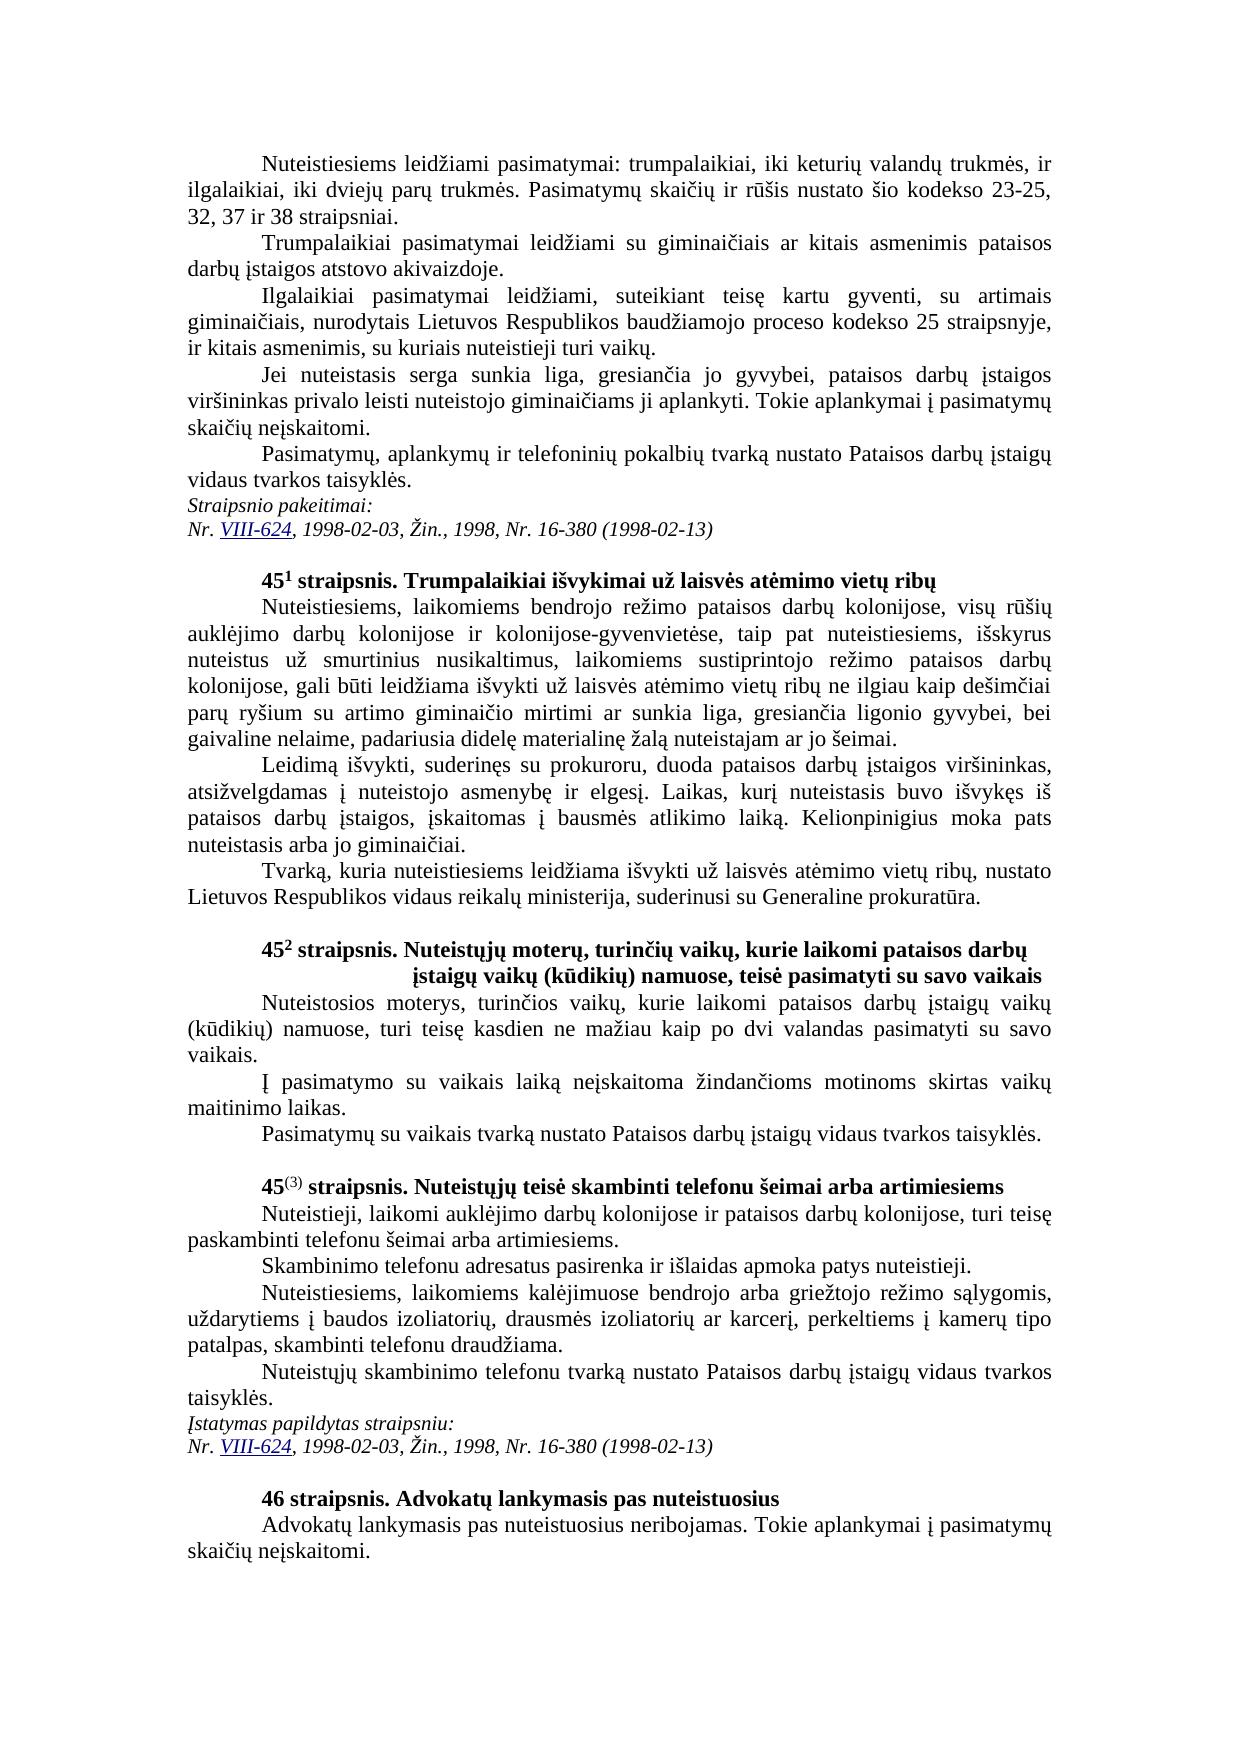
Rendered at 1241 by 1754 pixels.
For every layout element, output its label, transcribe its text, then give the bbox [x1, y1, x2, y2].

text Į pasimatymo su vaikais laiką neįskaitoma žindančioms motinoms skirtas vaikų maitinimo laikas. [187, 1068, 1053, 1121]
text Leidimą išvykti, suderinęs su prokuroru, duoda pataisos darbų įstaigos viršininkas, atsižvelgdamas į nuteistojo asmenybę ir elgesį. Laikas, kurį nuteistasis buvo išvykęs iš pataisos darbų įstaigos, įskaitomas į bausmės atlikimo laiką. Kelionpinigius moka pats nuteistasis arba jo giminaičiai. [187, 752, 1053, 857]
text Pasimatymų, aplankymų ir telefoninių pokalbių tvarką nustato Pataisos darbų įstaigų vidaus tvarkos taisyklės. [187, 440, 1053, 493]
text Įstatymas papildytas straipsniu: [187, 1410, 1053, 1434]
text Nuteistieji, laikomi auklėjimo darbų kolonijose ir pataisos darbų kolonijose, turi teisę paskambinti telefonu šeimai arba artimiesiems. [187, 1199, 1053, 1252]
text Skambinimo telefonu adresatus pasirenka ir išlaidas apmoka patys nuteistieji. [187, 1252, 1053, 1279]
text 46 straipsnis. Advokatų lankymasis pas nuteistuosius [187, 1485, 1053, 1511]
text Straipsnio pakeitimai: [187, 493, 1053, 517]
text Advokatų lankymasis pas nuteistuosius neribojamas. Tokie aplankymai į pasimatymų skaičių neįskaitomi. [187, 1511, 1053, 1564]
text 451 straipsnis. Trumpalaikiai išvykimai už laisvės atėmimo vietų ribų [187, 567, 1053, 593]
text Nuteistiesiems leidžiami pasimatymai: trumpalaikiai, iki keturių valandų trukmės, ir ilgalaikiai, iki dviejų parų trukmės. Pasimatymų skaičių ir rūšis nustato šio kodekso 23-25, 32, 37 ir 38 straipsniai. [187, 150, 1053, 229]
text Tvarką, kuria nuteistiesiems leidžiama išvykti už laisvės atėmimo vietų ribų, nustato Lietuvos Respublikos vidaus reikalų ministerija, suderinusi su Generaline prokuratūra. [187, 857, 1053, 910]
text 452 straipsnis. Nuteistųjų moterų, turinčių vaikų, kurie laikomi pataisos darbų [261, 936, 1053, 962]
text Ilgalaikiai pasimatymai leidžiami, suteikiant teisę kartu gyventi, su artimais giminaičiais, nurodytais Lietuvos Respublikos baudžiamojo proceso kodekso 25 straipsnyje, ir kitais asmenimis, su kuriais nuteistieji turi vaikų. [187, 282, 1053, 361]
text Nuteistiesiems, laikomiems kalėjimuose bendrojo arba griežtojo režimo sąlygomis, uždarytiems į baudos izoliatorių, drausmės izoliatorių ar karcerį, perkeltiems į kamerų tipo patalpas, skambinti telefonu draudžiama. [187, 1279, 1053, 1358]
text Nuteistųjų skambinimo telefonu tvarką nustato Pataisos darbų įstaigų vidaus tvarkos taisyklės. [187, 1358, 1053, 1410]
text Nr. VIII-624, 1998-02-03, Žin., 1998, Nr. 16-380 (1998-02-13) [187, 1434, 1053, 1458]
text 45(3) straipsnis. Nuteistųjų teisė skambinti telefonu šeimai arba artimiesiems [187, 1173, 1053, 1199]
text įstaigų vaikų (kūdikių) namuose, teisė pasimatyti su savo vaikais [411, 962, 1053, 989]
text Jei nuteistasis serga sunkia liga, gresiančia jo gyvybei, pataisos darbų įstaigos viršininkas privalo leisti nuteistojo giminaičiams ji aplankyti. Tokie aplankymai į pasimatymų skaičių neįskaitomi. [187, 361, 1053, 440]
text Trumpalaikiai pasimatymai leidžiami su giminaičiais ar kitais asmenimis pataisos darbų įstaigos atstovo akivaizdoje. [187, 229, 1053, 282]
text Nr. VIII-624, 1998-02-03, Žin., 1998, Nr. 16-380 (1998-02-13) [187, 517, 1053, 541]
text Pasimatymų su vaikais tvarką nustato Pataisos darbų įstaigų vidaus tvarkos taisyklės. [187, 1121, 1053, 1147]
text Nuteistiesiems, laikomiems bendrojo režimo pataisos darbų kolonijose, visų rūšių auklėjimo darbų kolonijose ir kolonijose-gyvenvietėse, taip pat nuteistiesiems, išskyrus nuteistus už smurtinius nusikaltimus, laikomiems sustiprintojo režimo pataisos darbų kolonijose, gali būti leidžiama išvykti už laisvės atėmimo vietų ribų ne ilgiau kaip dešimčiai parų ryšium su artimo giminaičio mirtimi ar sunkia liga, gresiančia ligonio gyvybei, bei gaivaline nelaime, padariusia didelę materialinę žalą nuteistajam ar jo šeimai. [187, 593, 1053, 752]
text Nuteistosios moterys, turinčios vaikų, kurie laikomi pataisos darbų įstaigų vaikų (kūdikių) namuose, turi teisę kasdien ne mažiau kaip po dvi valandas pasimatyti su savo vaikais. [187, 989, 1053, 1068]
